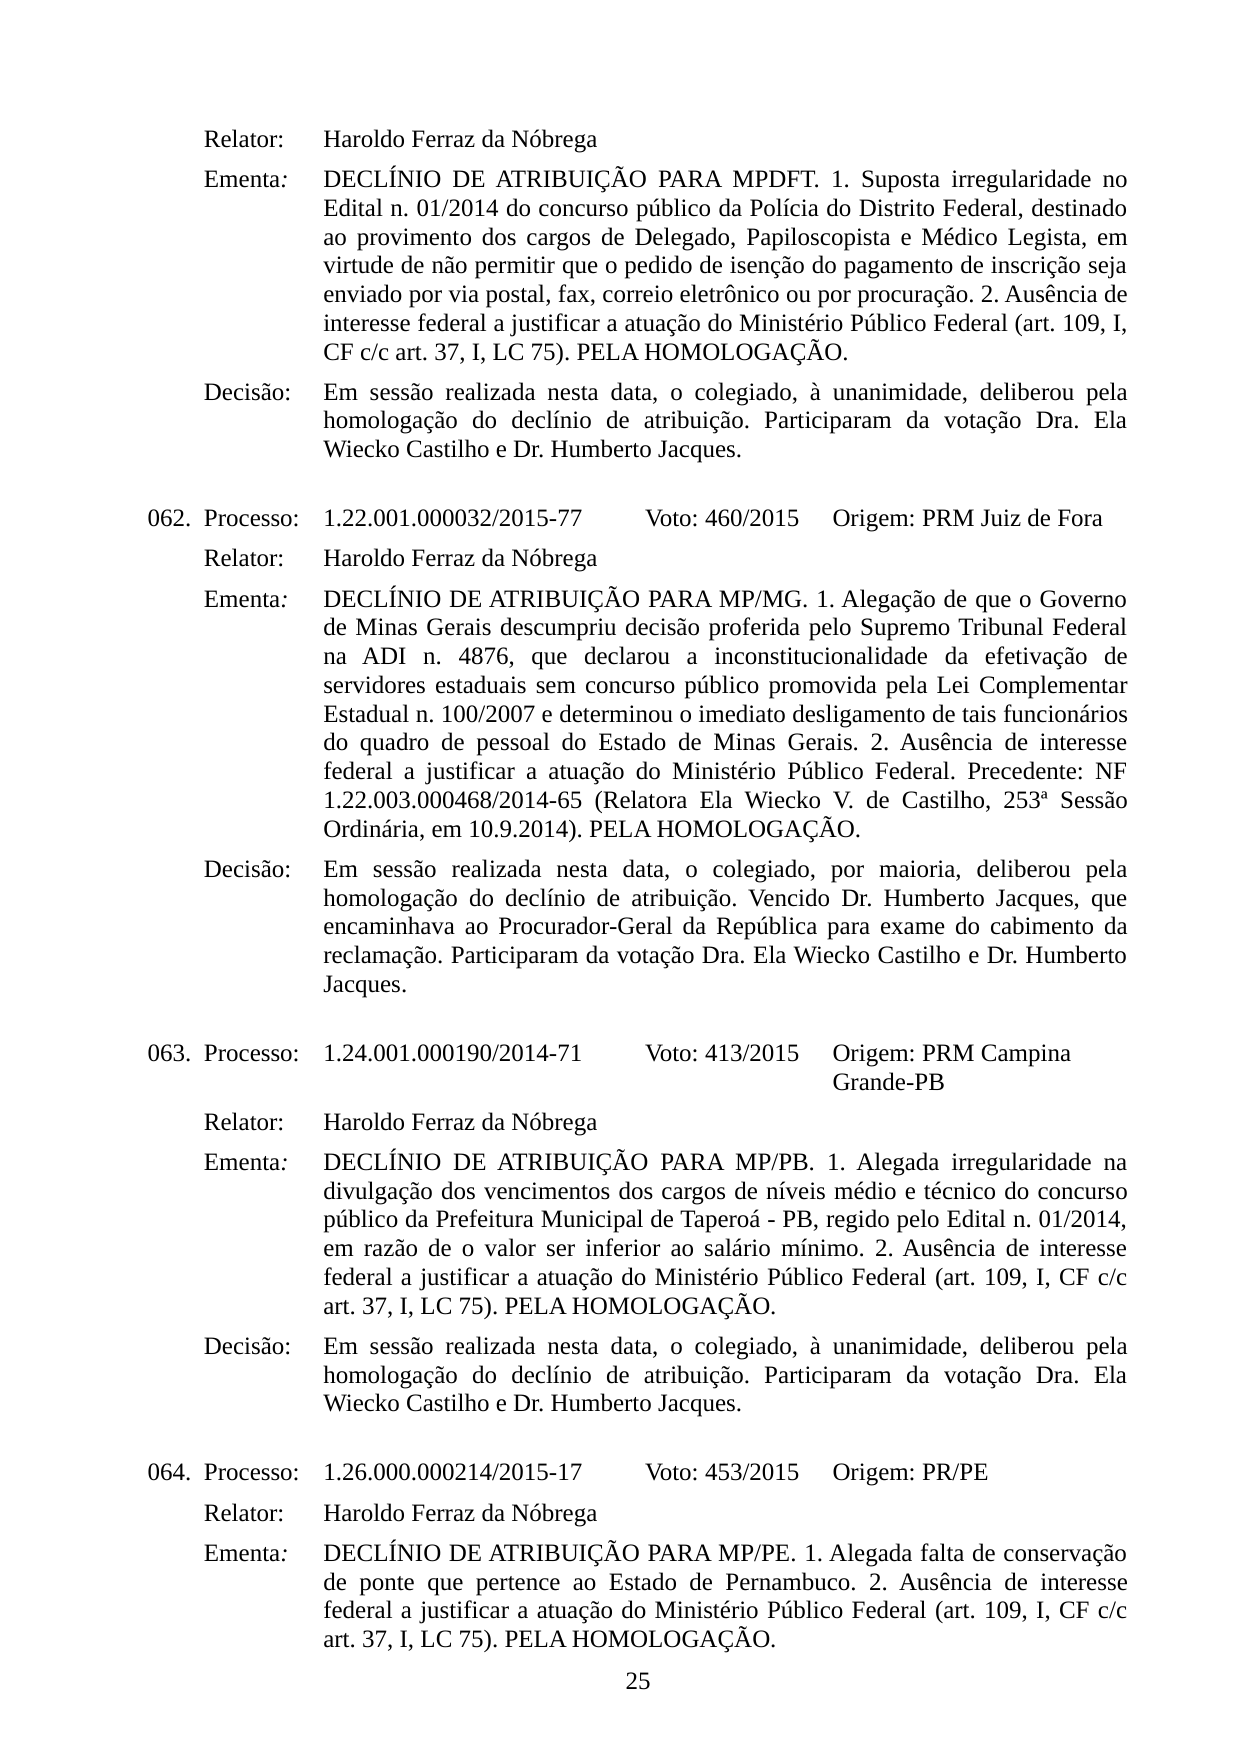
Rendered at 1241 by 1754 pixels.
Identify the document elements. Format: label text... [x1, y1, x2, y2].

table_header Processo: [198, 1452, 317, 1492]
table_cell Haroldo Ferraz da Nóbrega [317, 118, 1134, 158]
table_cell [142, 1532, 198, 1658]
table_cell Haroldo Ferraz da Nóbrega [317, 1492, 1134, 1532]
table_cell [142, 538, 198, 578]
table_cell Haroldo Ferraz da Nóbrega [317, 1101, 1134, 1141]
table_cell Ementa: [198, 158, 317, 371]
table_header Voto: 460/2015 [639, 498, 826, 538]
table_cell DECLÍNIO DE ATRIBUIÇÃO PARA MP/MG. 1. Alegação de que o Governo de Minas Gerais descumpriu decisão proferida pelo Supremo Tribunal Federal na ADI n. 4876, que declarou a inconstitucionalidade da efetivação de servidores estaduais sem concurso público promovida pela Lei Complementar Estadual n. 100/2007 e determinou o imediato desligamento de tais funcionários do quadro de pessoal do Estado de Minas Gerais. 2. Ausência de interesse federal a justificar a atuação do Ministério Público Federal. Precedente: NF 1.22.003.000468/2014-65 (Relatora Ela Wiecko V. de Castilho, 253ª Sessão Ordinária, em 10.9.2014). PELA HOMOLOGAÇÃO. [317, 578, 1134, 848]
table_cell [142, 848, 198, 1003]
table_cell Em sessão realizada nesta data, o colegiado, à unanimidade, deliberou pela homologação do declínio de atribuição. Participaram da votação Dra. Ela Wiecko Castilho e Dr. Humberto Jacques. [317, 371, 1134, 469]
table_header 062. [142, 498, 198, 538]
table_cell [142, 1325, 198, 1423]
table_cell Relator: [198, 118, 317, 158]
table_cell Ementa: [198, 578, 317, 848]
table_header 064. [142, 1452, 198, 1492]
table_header Origem: PRM Juiz de Fora [826, 498, 1134, 538]
table_cell [142, 118, 198, 158]
table_cell [142, 1101, 198, 1141]
table_header Processo: [198, 1032, 317, 1101]
table_header Voto: 453/2015 [639, 1452, 826, 1492]
table_header Origem: PR/PE [826, 1452, 1134, 1492]
table_cell Relator: [198, 1492, 317, 1532]
table_cell Decisão: [198, 848, 317, 1003]
table_header Origem: PRM Campina Grande-PB [826, 1032, 1134, 1101]
table_cell [142, 1492, 198, 1532]
table_header 1.22.001.000032/2015-77 [317, 498, 639, 538]
table_cell Relator: [198, 538, 317, 578]
table_cell Haroldo Ferraz da Nóbrega [317, 538, 1134, 578]
table_cell Ementa: [198, 1141, 317, 1325]
table_cell Decisão: [198, 1325, 317, 1423]
table_cell Em sessão realizada nesta data, o colegiado, por maioria, deliberou pela homologação do declínio de atribuição. Vencido Dr. Humberto Jacques, que encaminhava ao Procurador-Geral da República para exame do cabimento da reclamação. Participaram da votação Dra. Ela Wiecko Castilho e Dr. Humberto Jacques. [317, 848, 1134, 1003]
table_cell Ementa: [198, 1532, 317, 1658]
table_header 063. [142, 1032, 198, 1101]
table_cell DECLÍNIO DE ATRIBUIÇÃO PARA MP/PE. 1. Alegada falta de conservação de ponte que pertence ao Estado de Pernambuco. 2. Ausência de interesse federal a justificar a atuação do Ministério Público Federal (art. 109, I, CF c/c art. 37, I, LC 75). PELA HOMOLOGAÇÃO. [317, 1532, 1134, 1658]
table_cell Em sessão realizada nesta data, o colegiado, à unanimidade, deliberou pela homologação do declínio de atribuição. Participaram da votação Dra. Ela Wiecko Castilho e Dr. Humberto Jacques. [317, 1325, 1134, 1423]
table_cell DECLÍNIO DE ATRIBUIÇÃO PARA MP/PB. 1. Alegada irregularidade na divulgação dos vencimentos dos cargos de níveis médio e técnico do concurso público da Prefeitura Municipal de Taperoá - PB, regido pelo Edital n. 01/2014, em razão de o valor ser inferior ao salário mínimo. 2. Ausência de interesse federal a justificar a atuação do Ministério Público Federal (art. 109, I, CF c/c art. 37, I, LC 75). PELA HOMOLOGAÇÃO. [317, 1141, 1134, 1325]
table_header 1.24.001.000190/2014-71 [317, 1032, 639, 1101]
table_cell [142, 578, 198, 848]
table_header Voto: 413/2015 [639, 1032, 826, 1101]
table_header 1.26.000.000214/2015-17 [317, 1452, 639, 1492]
table_header Processo: [198, 498, 317, 538]
table_cell [142, 158, 198, 371]
table_cell [142, 371, 198, 469]
table_cell DECLÍNIO DE ATRIBUIÇÃO PARA MPDFT. 1. Suposta irregularidade no Edital n. 01/2014 do concurso público da Polícia do Distrito Federal, destinado ao provimento dos cargos de Delegado, Papiloscopista e Médico Legista, em virtude de não permitir que o pedido de isenção do pagamento de inscrição seja enviado por via postal, fax, correio eletrônico ou por procuração. 2. Ausência de interesse federal a justificar a atuação do Ministério Público Federal (art. 109, I, CF c/c art. 37, I, LC 75). PELA HOMOLOGAÇÃO. [317, 158, 1134, 371]
table_cell Relator: [198, 1101, 317, 1141]
table_cell [142, 1141, 198, 1325]
table_cell Decisão: [198, 371, 317, 469]
